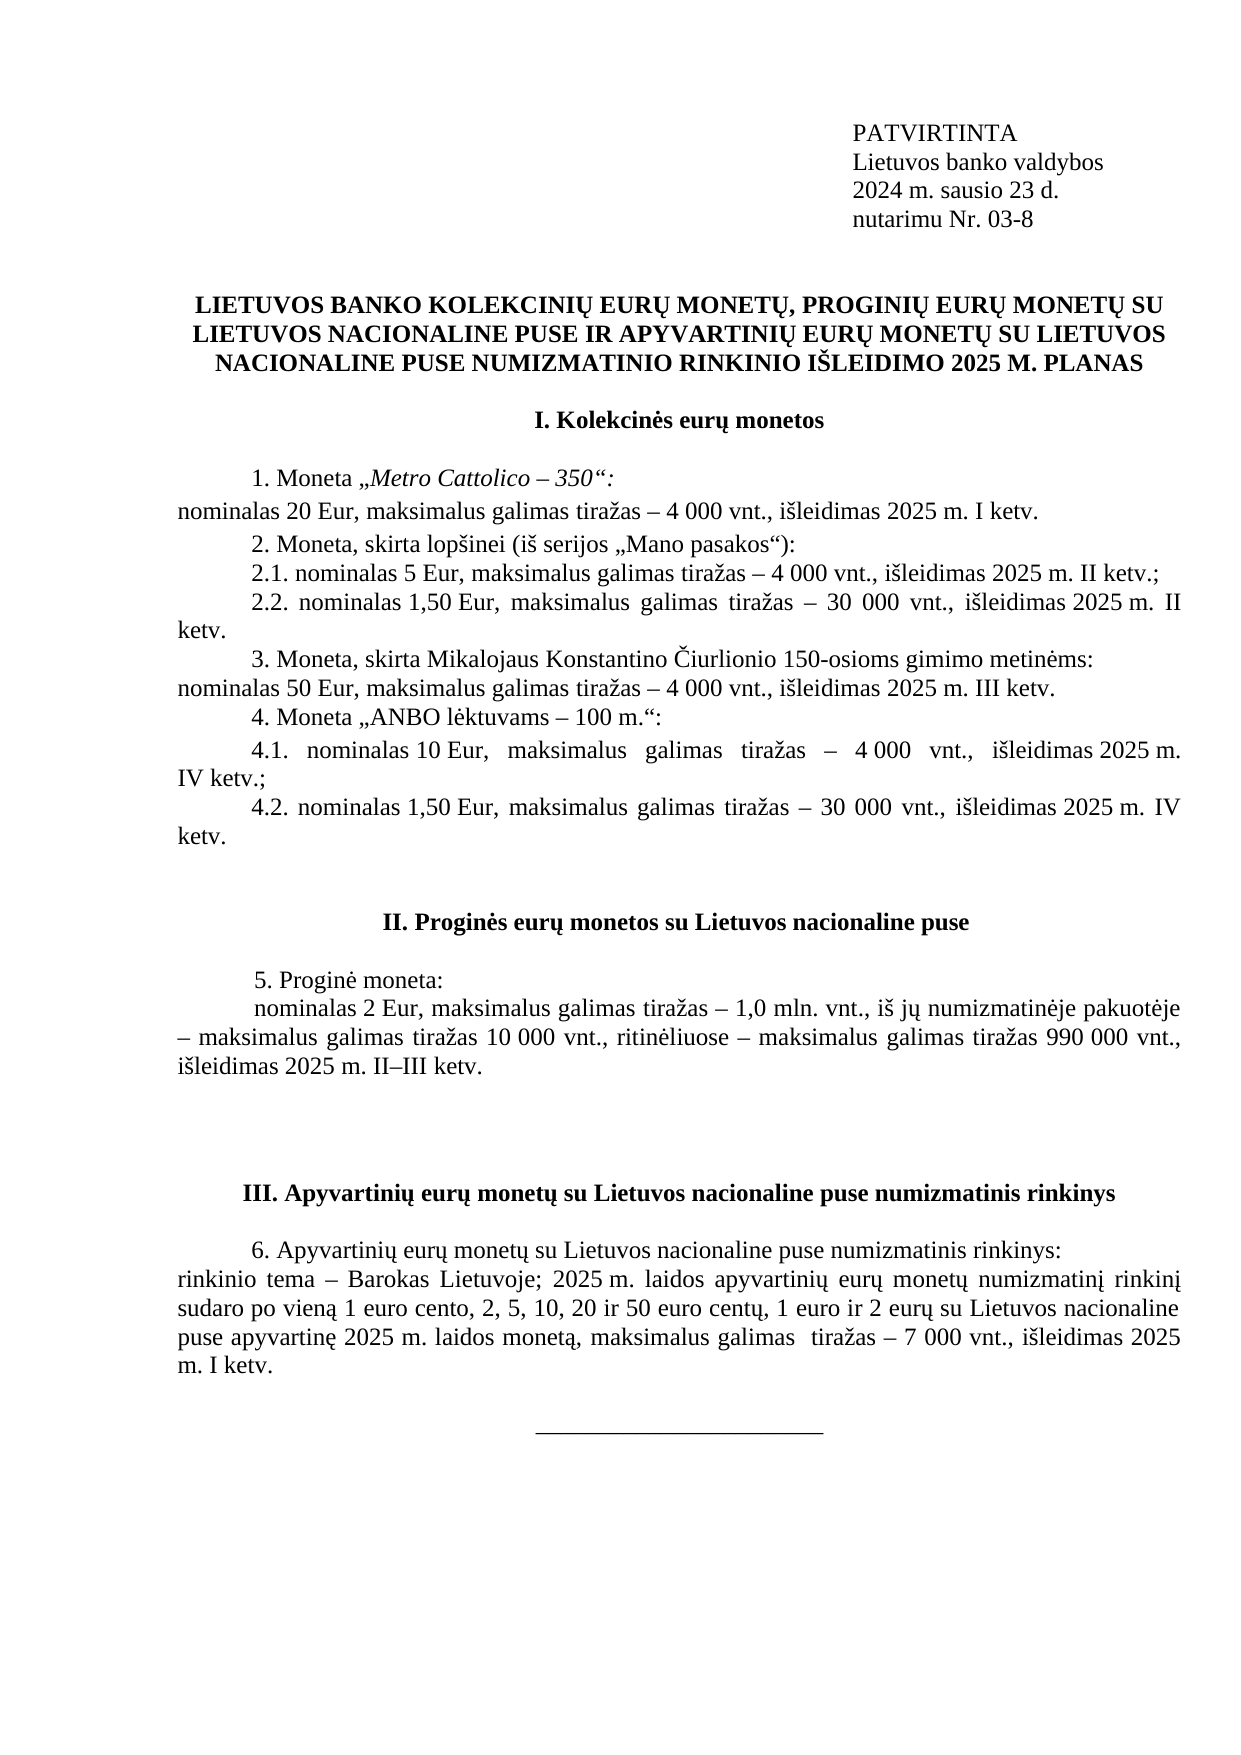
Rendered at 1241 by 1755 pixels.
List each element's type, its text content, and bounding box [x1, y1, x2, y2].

text nominalas 2 Eur, maksimalus galimas tiražas – 1,0 mln. vnt., iš jų numizmatinėje pakuotėje – maksimalus galimas tiražas 10 000 vnt., ritinėliuose – maksimalus galimas tiražas 990 000 vnt., išleidimas 2025 m. II–III ketv. [177, 993, 1181, 1080]
text 3. Moneta, skirta Mikalojaus Konstantino Čiurlionio 150-osioms gimimo metinėms: [177, 644, 1181, 673]
text PATVIRTINTA [177, 118, 1137, 147]
text 4. Moneta „ANBO lėktuvams – 100 m.“: [177, 702, 1181, 730]
text nominalas 20 Eur, maksimalus galimas tiražas – 4 000 vnt., išleidimas 2025 m. I ketv. [177, 496, 1181, 525]
text 2. Moneta, skirta lopšinei (iš serijos „Mano pasakos“): [177, 529, 1181, 558]
text 5. Proginė moneta: [177, 965, 1181, 993]
text 4.1. nominalas 10 Eur, maksimalus galimas tiražas – 4 000 vnt., išleidimas 2025 m. IV ketv.; [177, 735, 1181, 792]
text 4.2. nominalas 1,50 Eur, maksimalus galimas tiražas – 30 000 vnt., išleidimas 2025 m. IV ketv. [177, 792, 1181, 850]
text Lietuvos banko valdybos [177, 147, 1181, 176]
text II. Proginės eurų monetos su Lietuvos nacionaline puse [177, 907, 1181, 936]
text 1. Moneta „Metro Cattolico – 350“: [251, 463, 1181, 492]
text nominalas 50 Eur, maksimalus galimas tiražas – 4 000 vnt., išleidimas 2025 m. III ketv. [177, 673, 1181, 702]
text _______________________ [177, 1408, 1181, 1437]
text III. Apyvartinių eurų monetų su Lietuvos nacionaline puse numizmatinis rinkinys [177, 1178, 1181, 1207]
text LIETUVOS BANKO KOLEKCINIŲ EURŲ MONETŲ, PROGINIŲ EURŲ MONETŲ SU LIETUVOS NACIONALINE PUSE IR APYVARTINIŲ EURŲ MONETŲ SU LIETUVOS NACIONALINE PUSE NUMIZMATINIO RINKINIO IŠLEIDIMO 2025 M. PLANAS [177, 291, 1181, 377]
text 2024 m. sausio 23 d. [177, 176, 1181, 204]
text 6. Apyvartinių eurų monetų su Lietuvos nacionaline puse numizmatinis rinkinys: [177, 1235, 1181, 1264]
text I. Kolekcinės eurų monetos [177, 406, 1181, 434]
text 2.2. nominalas 1,50 Eur, maksimalus galimas tiražas – 30 000 vnt., išleidimas 2025 m. II ketv. [177, 587, 1181, 644]
text rinkinio tema – Barokas Lietuvoje; 2025 m. laidos apyvartinių eurų monetų numizmatinį rinkinį sudaro po vieną 1 euro cento, 2, 5, 10, 20 ir 50 euro centų, 1 euro ir 2 eurų su Lietuvos nacionaline puse apyvartinę 2025 m. laidos monetą, maksimalus galimas tiražas – 7 000 vnt., išleidimas 2025 m. I ketv. [177, 1264, 1181, 1379]
text 2.1. nominalas 5 Eur, maksimalus galimas tiražas – 4 000 vnt., išleidimas 2025 m. II ketv.; [177, 558, 1181, 587]
text nutarimu Nr. 03-8 [177, 204, 1181, 233]
